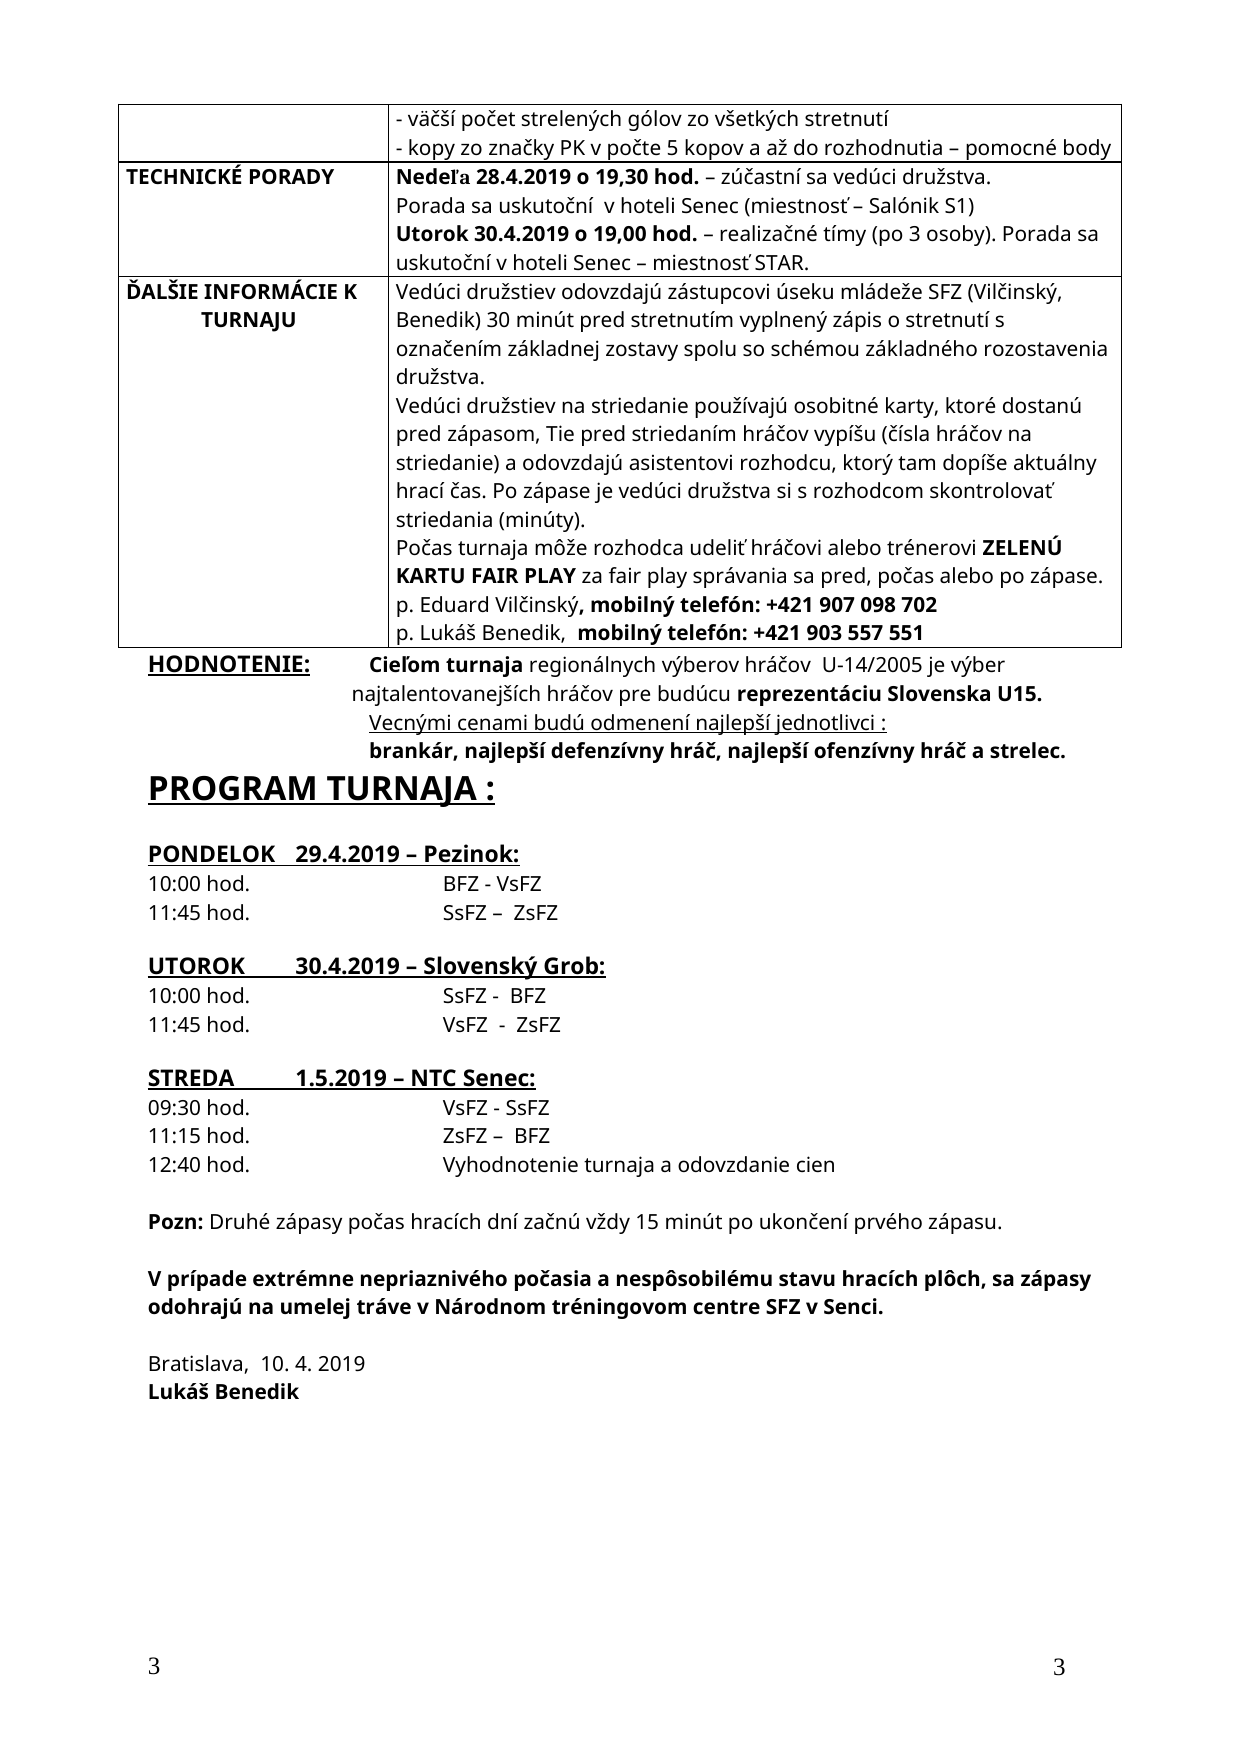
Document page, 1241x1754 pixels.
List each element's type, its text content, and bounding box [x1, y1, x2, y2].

text Bratislava, 10. 4. 2019 [148, 1349, 1093, 1377]
text UTOROK 30.4.2019 – Slovenský Grob: [148, 950, 1093, 981]
text Lukáš Benedik [148, 1377, 1093, 1406]
text 11:15 hod. ZsFZ – BFZ [148, 1122, 1093, 1150]
table_cell Vedúci družstiev odovzdajú zástupcovi úseku mládeže SFZ (Vilčinský, Benedik) 30 minút pred stretnutím vyplnený zápis o stretnutí s označením základnej zostavy spolu so schémou základného rozostavenia družstva. Vedúci družstiev na striedanie používajú osobitné karty, ktoré dostanú pred zápasom, Tie pred striedaním hráčov vypíšu (čísla hráčov na striedanie) a odovzdajú asistentovi rozhodcu, ktorý tam dopíše aktuálny hrací čas. Po zápase je vedúci družstva si s rozhodcom skontrolovať striedania (minúty). Počas turnaja môže rozhodca udeliť hráčovi alebo trénerovi ZELENÚ KARTU FAIR PLAY za fair play správania sa pred, počas alebo po zápase. p. Eduard Vilčinský, mobilný telefón: +421 907 098 702 p. Lukáš Benedik, mobilný telefón: +421 903 557 551 [389, 277, 1121, 647]
table_cell ĎALŠIE INFORMÁCIE K TURNAJU [119, 277, 388, 647]
table_cell TECHNICKÉ PORADY [119, 163, 388, 276]
text Pozn: Druhé zápasy počas hracích dní začnú vždy 15 minút po ukončení prvého zápasu. [148, 1207, 1093, 1235]
text 09:30 hod. VsFZ - SsFZ [148, 1093, 1093, 1122]
text 10:00 hod. BFZ - VsFZ [148, 869, 1093, 898]
text brankár, najlepší defenzívny hráč, najlepší ofenzívny hráč a strelec. [148, 736, 1093, 764]
text 12:40 hod. Vyhodnotenie turnaja a odovzdanie cien [148, 1150, 1093, 1178]
text HODNOTENIE: Cieľom turnaja regionálnych výberov hráčov U-14/2005 je výber najtalentovanejších hráčov pre budúcu reprezentáciu Slovenska U15. [148, 648, 1093, 708]
text 11:45 hod. VsFZ - ZsFZ [148, 1010, 1093, 1038]
table_cell - väčší počet strelených gólov zo všetkých stretnutí - kopy zo značky PK v počte 5 kopov a až do rozhodnutia – pomocné body [389, 105, 1121, 161]
text Vecnými cenami budú odmenení najlepší jednotlivci : [148, 708, 1093, 736]
text V prípade extrémne nepriaznivého počasia a nespôsobilému stavu hracích plôch, sa zápasy odohrajú na umelej tráve v Národnom tréningovom centre SFZ v Senci. [148, 1264, 1093, 1321]
text PONDELOK 29.4.2019 – Pezinok: [148, 838, 1093, 869]
table_cell [119, 105, 388, 161]
table_cell Nedeľa 28.4.2019 o 19,30 hod. – zúčastní sa vedúci družstva. Porada sa uskutoční v hoteli Senec (miestnosť – Salónik S1) Utorok 30.4.2019 o 19,00 hod. – realizačné tímy (po 3 osoby). Porada sa uskutoční v hoteli Senec – miestnosť STAR. [389, 163, 1121, 276]
text 11:45 hod. SsFZ – ZsFZ [148, 898, 1093, 926]
text 10:00 hod. SsFZ - BFZ [148, 981, 1093, 1010]
text PROGRAM TURNAJA : [148, 764, 1093, 810]
text STREDA 1.5.2019 – NTC Senec: [148, 1062, 1093, 1093]
